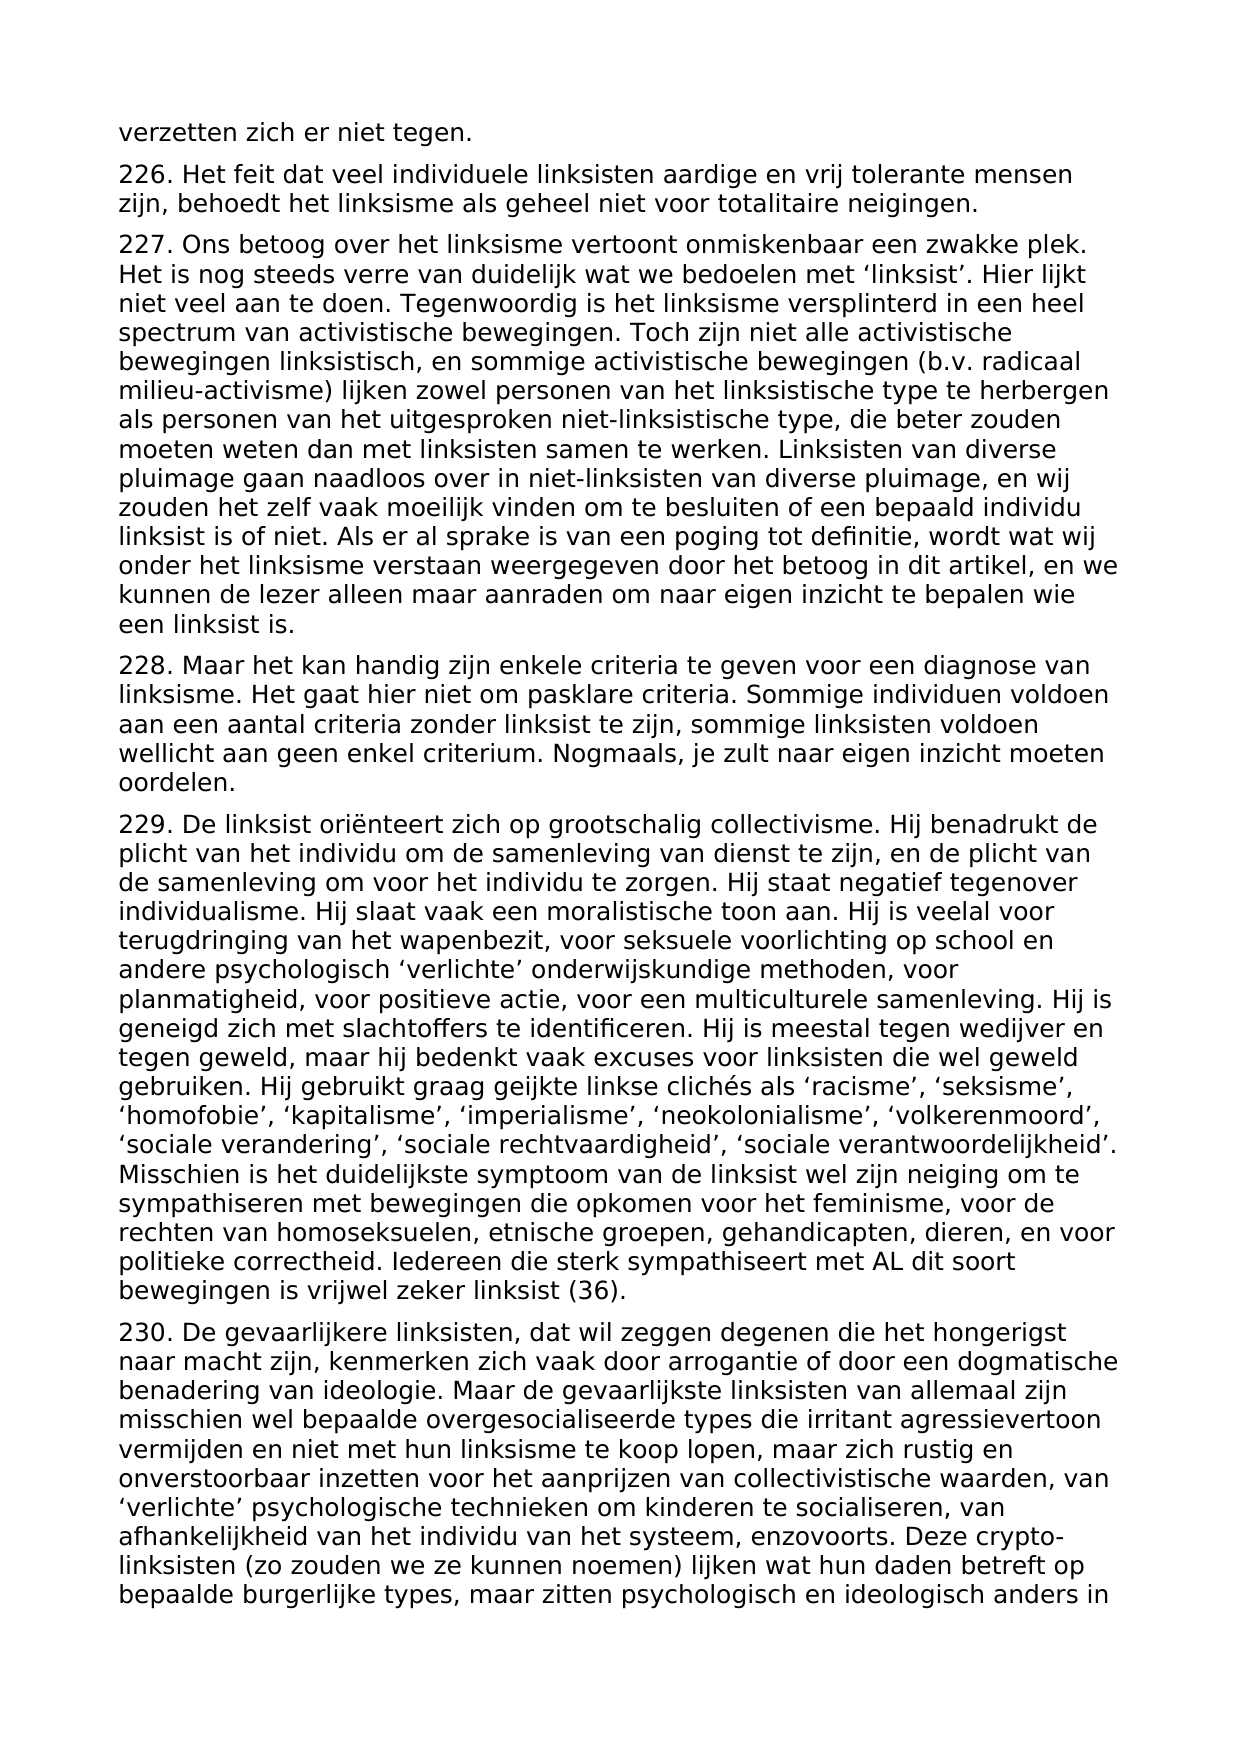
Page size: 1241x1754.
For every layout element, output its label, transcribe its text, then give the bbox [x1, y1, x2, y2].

text 230. De gevaarlijkere linksisten, dat wil zeggen degenen die het hongerigst naar macht zijn, kenmerken zich vaak door arrogantie of door een dogmatische benadering van ideologie. Maar de gevaarlijkste linksisten van allemaal zijn misschien wel bepaalde overgesocialiseerde types die irritant agressievertoon vermijden en niet met hun linksisme te koop lopen, maar zich rustig en onverstoorbaar inzetten voor het aanprijzen van collectivistische waarden, van ‘verlichte’ psychologische technieken om kinderen te socialiseren, van afhankelijkheid van het individu van het systeem, enzovoorts. Deze crypto-linksisten (zo zouden we ze kunnen noemen) lijken wat hun daden betreft op bepaalde burgerlijke types, maar zitten psychologisch en ideologisch anders in [118, 1318, 1122, 1610]
text verzetten zich er niet tegen. [118, 118, 1122, 147]
text 227. Ons betoog over het linksisme vertoont onmiskenbaar een zwakke plek. Het is nog steeds verre van duidelijk wat we bedoelen met ‘linksist’. Hier lijkt niet veel aan te doen. Tegenwoordig is het linksisme versplinterd in een heel spectrum van activistische bewegingen. Toch zijn niet alle activistische bewegingen linksistisch, en sommige activistische bewegingen (b.v. radicaal milieu-activisme) lijken zowel personen van het linksistische type te herbergen als personen van het uitgesproken niet-linksistische type, die beter zouden moeten weten dan met linksisten samen te werken. Linksisten van diverse pluimage gaan naadloos over in niet-linksisten van diverse pluimage, en wij zouden het zelf vaak moeilijk vinden om te besluiten of een bepaald individu linksist is of niet. Als er al sprake is van een poging tot definitie, wordt wat wij onder het linksisme verstaan weergegeven door het betoog in dit artikel, en we kunnen de lezer alleen maar aanraden om naar eigen inzicht te bepalen wie een linksist is. [118, 231, 1122, 639]
text 229. De linksist oriënteert zich op grootschalig collectivisme. Hij benadrukt de plicht van het individu om de samenleving van dienst te zijn, en de plicht van de samenleving om voor het individu te zorgen. Hij staat negatief tegenover individualisme. Hij slaat vaak een moralistische toon aan. Hij is veelal voor terugdringing van het wapenbezit, voor seksuele voorlichting op school en andere psychologisch ‘verlichte’ onderwijskundige methoden, voor planmatigheid, voor positieve actie, voor een multiculturele samenleving. Hij is geneigd zich met slachtoffers te identificeren. Hij is meestal tegen wedijver en tegen geweld, maar hij bedenkt vaak excuses voor linksisten die wel geweld gebruiken. Hij gebruikt graag geijkte linkse clichés als ‘racisme’, ‘seksisme’, ‘homofobie’, ‘kapitalisme’, ‘imperialisme’, ‘neokolonialisme’, ‘volkerenmoord’, ‘sociale verandering’, ‘sociale rechtvaardigheid’, ‘sociale verantwoordelijkheid’. Misschien is het duidelijkste symptoom van de linksist wel zijn neiging om te sympathiseren met bewegingen die opkomen voor het feminisme, voor de rechten van homoseksuelen, etnische groepen, gehandicapten, dieren, en voor politieke correctheid. Iedereen die sterk sympathiseert met AL dit soort bewegingen is vrijwel zeker linksist (36). [118, 810, 1122, 1306]
text 226. Het feit dat veel individuele linksisten aardige en vrij tolerante mensen zijn, behoedt het linksisme als geheel niet voor totalitaire neigingen. [118, 160, 1122, 218]
text 228. Maar het kan handig zijn enkele criteria te geven voor een diagnose van linksisme. Het gaat hier niet om pasklare criteria. Sommige individuen voldoen aan een aantal criteria zonder linksist te zijn, sommige linksisten voldoen wellicht aan geen enkel criterium. Nogmaals, je zult naar eigen inzicht moeten oordelen. [118, 651, 1122, 797]
